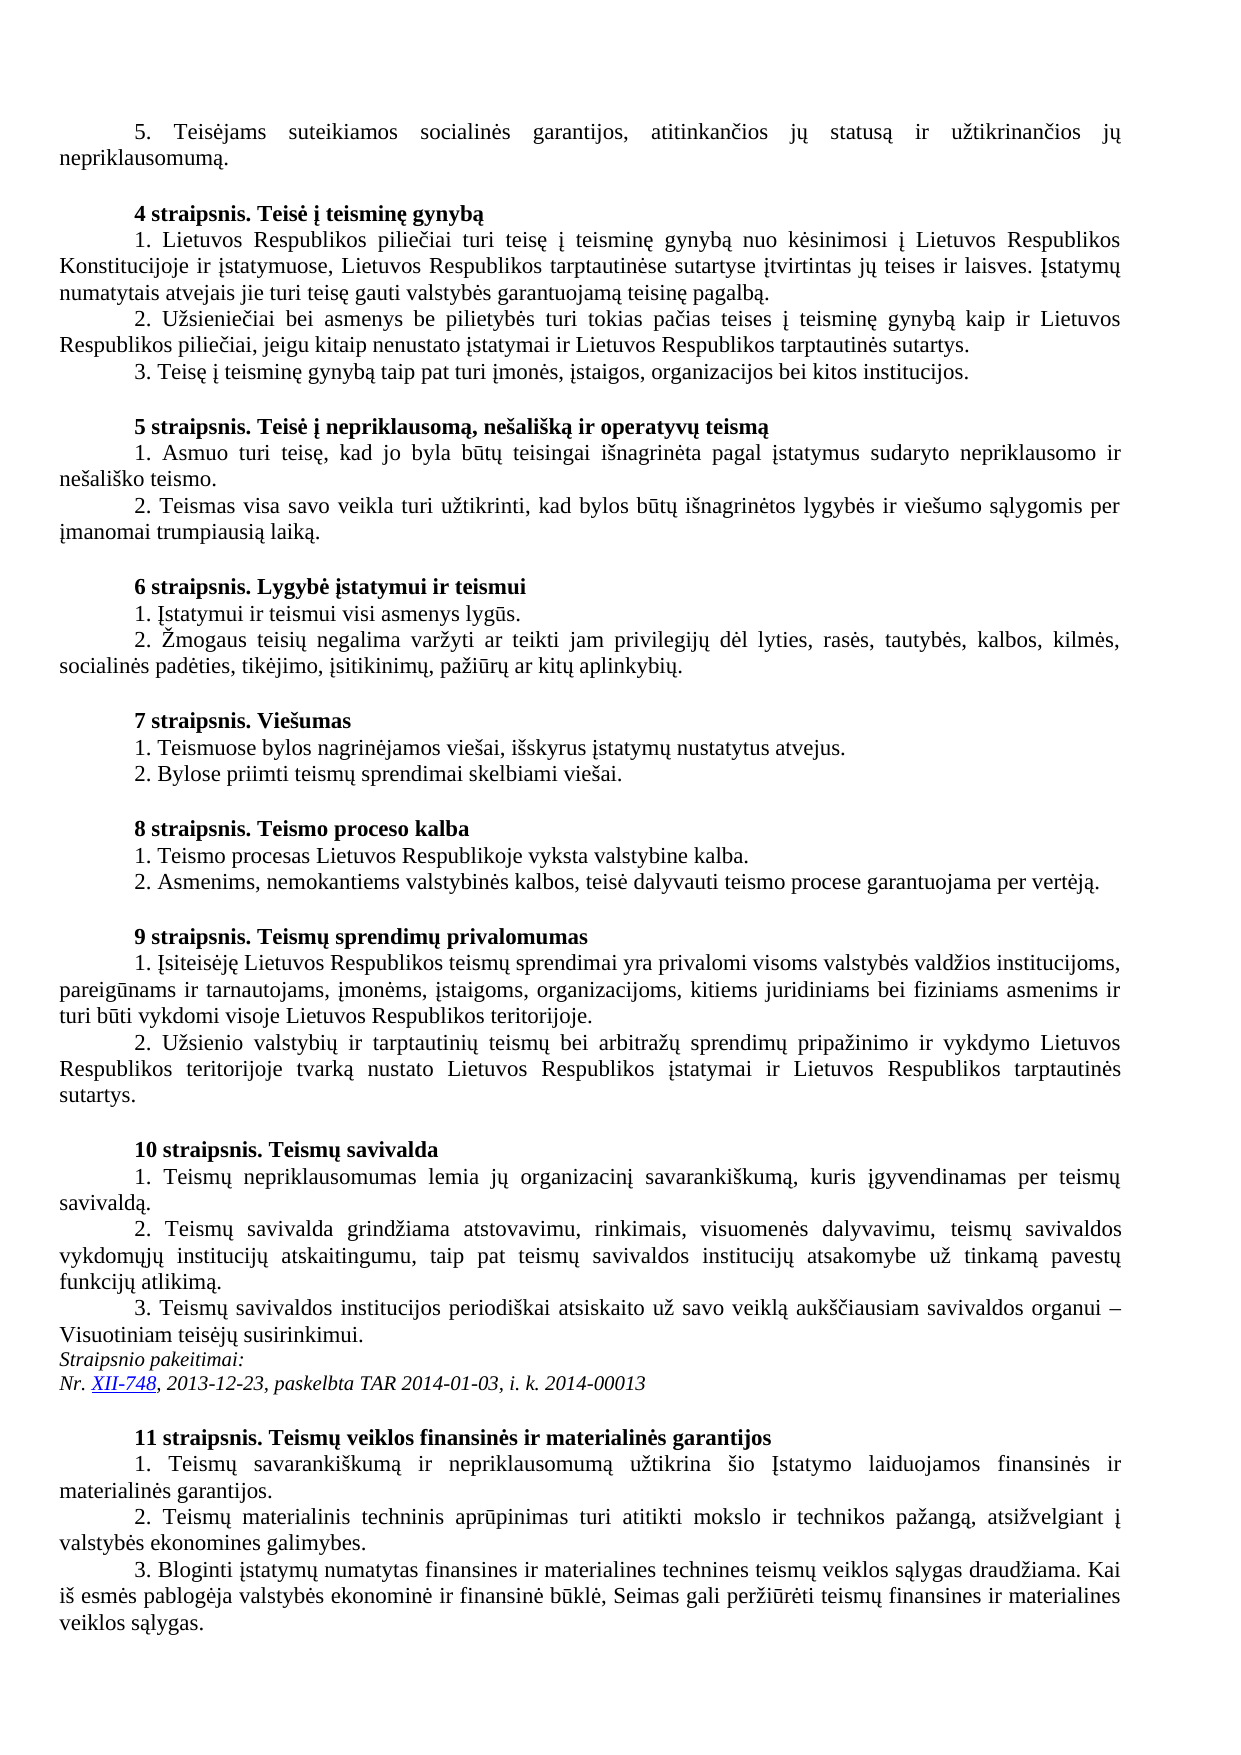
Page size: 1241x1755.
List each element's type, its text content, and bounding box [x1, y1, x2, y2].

text 6 straipsnis. Lygybė įstatymui ir teismui [59, 573, 1122, 600]
text 3. Bloginti įstatymų numatytas finansines ir materialines technines teismų veiklos sąlygas draudžiama. Kai iš esmės pablogėja valstybės ekonominė ir finansinė būklė, Seimas gali peržiūrėti teismų finansines ir materialines veiklos sąlygas. [59, 1556, 1122, 1635]
text 1. Įsiteisėję Lietuvos Respublikos teismų sprendimai yra privalomi visoms valstybės valdžios institucijoms, pareigūnams ir tarnautojams, įmonėms, įstaigoms, organizacijoms, kitiems juridiniams bei fiziniams asmenims ir turi būti vykdomi visoje Lietuvos Respublikos teritorijoje. [59, 949, 1122, 1028]
text 1. Teismų savarankiškumą ir nepriklausomumą užtikrina šio Įstatymo laiduojamos finansinės ir materialinės garantijos. [59, 1450, 1122, 1503]
text 2. Teismų materialinis techninis aprūpinimas turi atitikti mokslo ir technikos pažangą, atsižvelgiant į valstybės ekonomines galimybes. [59, 1503, 1122, 1556]
text 5 straipsnis. Teisė į nepriklausomą, nešališką ir operatyvų teismą [59, 413, 1122, 439]
text 3. Teisę į teisminę gynybą taip pat turi įmonės, įstaigos, organizacijos bei kitos institucijos. [59, 358, 1122, 384]
text 1. Teismo procesas Lietuvos Respublikoje vyksta valstybine kalba. [59, 842, 1122, 868]
text 8 straipsnis. Teismo proceso kalba [59, 815, 1122, 842]
text 2. Užsienio valstybių ir tarptautinių teismų bei arbitražų sprendimų pripažinimo ir vykdymo Lietuvos Respublikos teritorijoje tvarką nustato Lietuvos Respublikos įstatymai ir Lietuvos Respublikos tarptautinės sutartys. [59, 1028, 1122, 1108]
text 2. Bylose priimti teismų sprendimai skelbiami viešai. [59, 760, 1122, 787]
text 9 straipsnis. Teismų sprendimų privalomumas [59, 923, 1122, 949]
text 2. Teismų savivalda grindžiama atstovavimu, rinkimais, visuomenės dalyvavimu, teismų savivaldos vykdomųjų institucijų atskaitingumu, taip pat teismų savivaldos institucijų atsakomybe už tinkamą pavestų funkcijų atlikimą. [59, 1215, 1122, 1294]
text 3. Teismų savivaldos institucijos periodiškai atsiskaito už savo veiklą aukščiausiam savivaldos organui – Visuotiniam teisėjų susirinkimui. [59, 1294, 1122, 1347]
text 10 straipsnis. Teismų savivalda [59, 1136, 1122, 1163]
text 1. Teismuose bylos nagrinėjamos viešai, išskyrus įstatymų nustatytus atvejus. [59, 734, 1122, 760]
text 4 straipsnis. Teisė į teisminę gynybą [59, 199, 1122, 226]
text 7 straipsnis. Viešumas [59, 707, 1122, 734]
text 1. Įstatymui ir teismui visi asmenys lygūs. [59, 600, 1122, 626]
text Nr. XII-748, 2013-12-23, paskelbta TAR 2014-01-03, i. k. 2014-00013 [59, 1371, 1122, 1395]
text 2. Žmogaus teisių negalima varžyti ar teikti jam privilegijų dėl lyties, rasės, tautybės, kalbos, kilmės, socialinės padėties, tikėjimo, įsitikinimų, pažiūrų ar kitų aplinkybių. [59, 626, 1122, 679]
text 11 straipsnis. Teismų veiklos finansinės ir materialinės garantijos [59, 1424, 1122, 1450]
text 1. Asmuo turi teisę, kad jo byla būtų teisingai išnagrinėta pagal įstatymus sudaryto nepriklausomo ir nešališko teismo. [59, 439, 1122, 492]
text 2. Teismas visa savo veikla turi užtikrinti, kad bylos būtų išnagrinėtos lygybės ir viešumo sąlygomis per įmanomai trumpiausią laiką. [59, 492, 1122, 544]
text 1. Lietuvos Respublikos piliečiai turi teisę į teisminę gynybą nuo kėsinimosi į Lietuvos Respublikos Konstitucijoje ir įstatymuose, Lietuvos Respublikos tarptautinėse sutartyse įtvirtintas jų teises ir laisves. Įstatymų numatytais atvejais jie turi teisę gauti valstybės garantuojamą teisinę pagalbą. [59, 226, 1122, 305]
text 2. Asmenims, nemokantiems valstybinės kalbos, teisė dalyvauti teismo procese garantuojama per vertėją. [59, 868, 1122, 894]
text 1. Teismų nepriklausomumas lemia jų organizacinį savarankiškumą, kuris įgyvendinamas per teismų savivaldą. [59, 1163, 1122, 1215]
text 2. Užsieniečiai bei asmenys be pilietybės turi tokias pačias teises į teisminę gynybą kaip ir Lietuvos Respublikos piliečiai, jeigu kitaip nenustato įstatymai ir Lietuvos Respublikos tarptautinės sutartys. [59, 305, 1122, 358]
text Straipsnio pakeitimai: [59, 1347, 1122, 1371]
text 5. Teisėjams suteikiamos socialinės garantijos, atitinkančios jų statusą ir užtikrinančios jų nepriklausomumą. [59, 118, 1122, 171]
